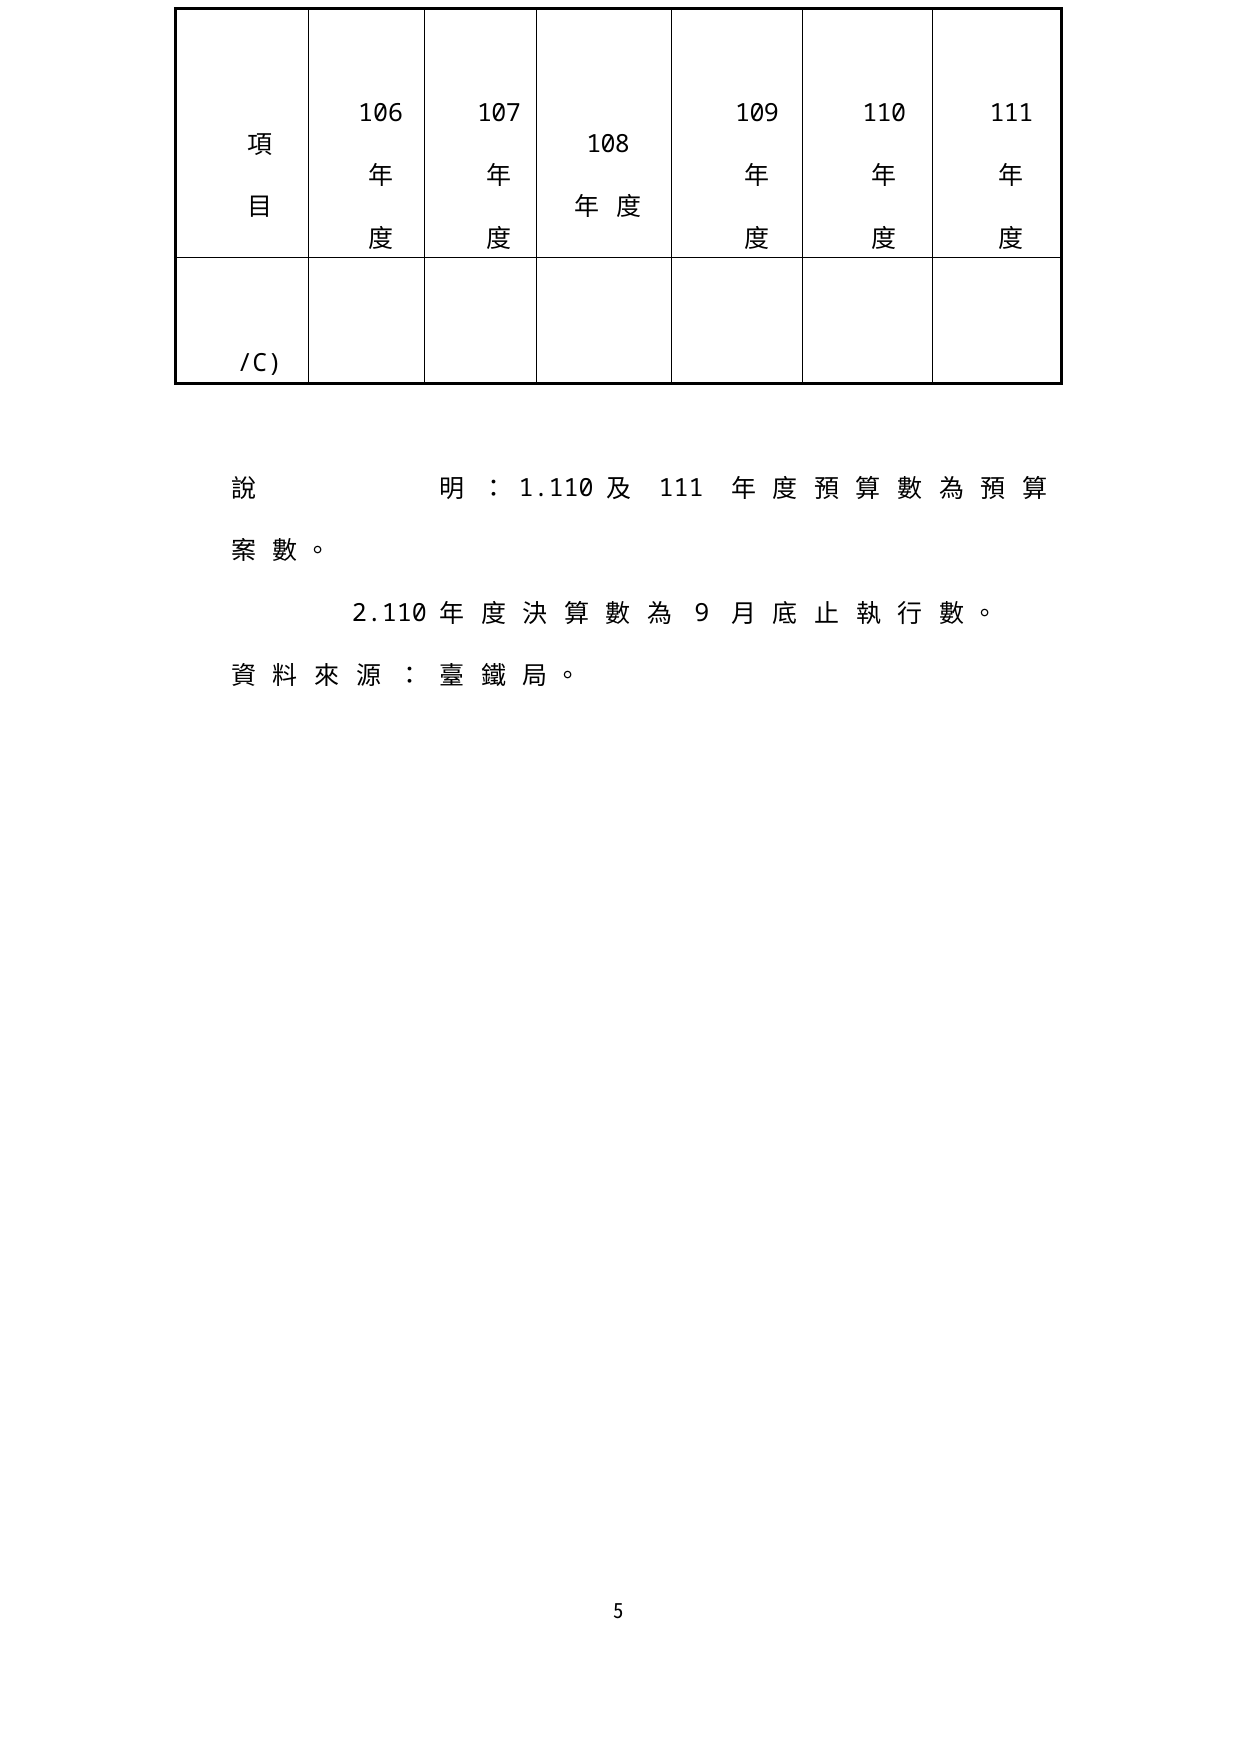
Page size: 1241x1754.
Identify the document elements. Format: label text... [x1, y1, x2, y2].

text 2.110年度決算數為9月底止執行數。 [334, 569, 1056, 632]
table_cell /C) [177, 258, 308, 382]
table_cell [537, 258, 671, 382]
table_cell [672, 258, 802, 382]
table_cell [933, 258, 1060, 382]
text 說 明：1.110及111年度預算數為預算案數。 [210, 444, 1056, 569]
table_header 106年度 [309, 10, 424, 257]
table_header 108年度 [537, 10, 671, 257]
table_cell [803, 258, 932, 382]
table_header 項目 [177, 10, 308, 257]
table_header 110年度 [803, 10, 932, 257]
table_cell [425, 258, 536, 382]
table_header 107年度 [425, 10, 536, 257]
text 資料來源：臺鐵局。 [210, 632, 1056, 694]
table_header 109年度 [672, 10, 802, 257]
table_cell [309, 258, 424, 382]
table_header 111年度 [933, 10, 1060, 257]
